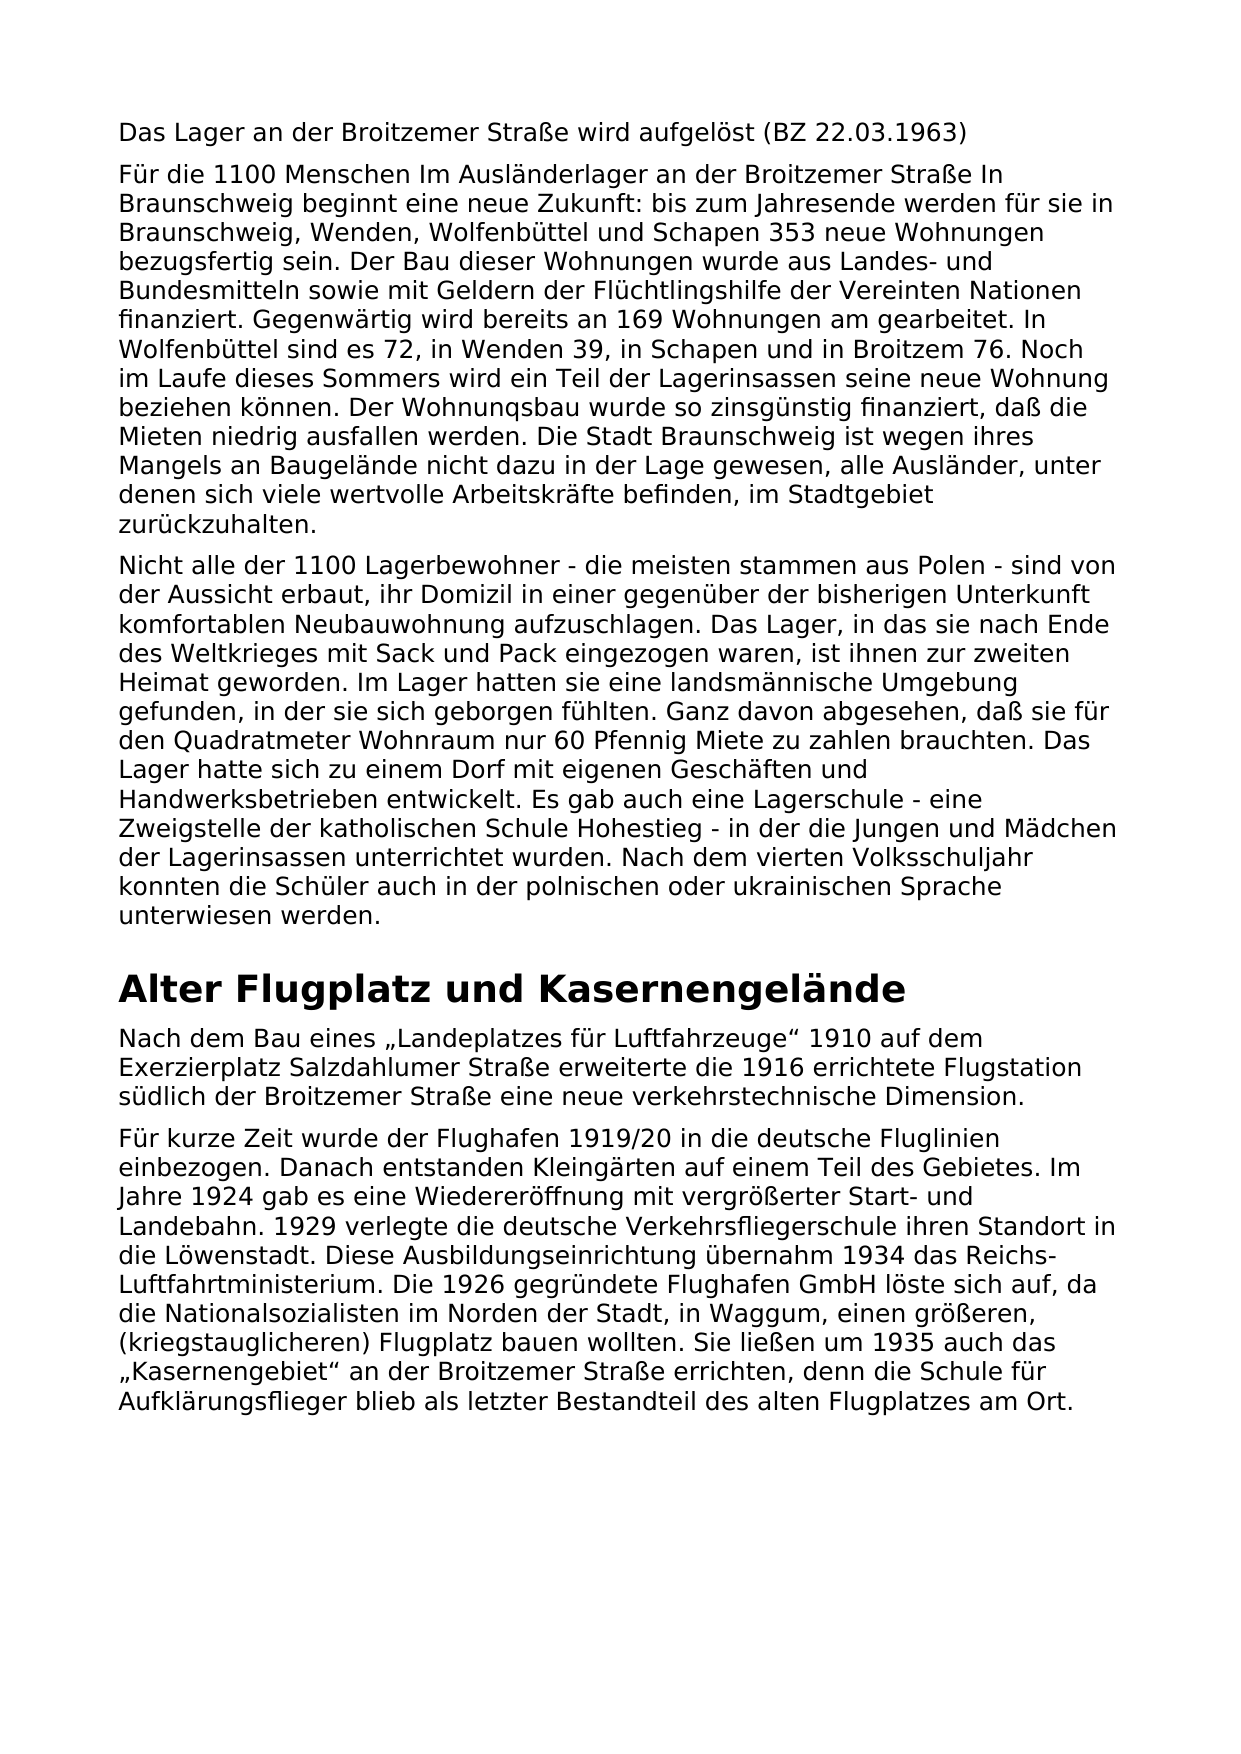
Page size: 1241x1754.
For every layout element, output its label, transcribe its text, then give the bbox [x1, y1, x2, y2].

text Für die 1100 Menschen Im Ausländerlager an der Broitzemer Straße In Braunschweig beginnt eine neue Zukunft: bis zum Jahresende werden für sie in Braunschweig, Wenden, Wolfenbüttel und Schapen 353 neue Wohnungen bezugsfertig sein. Der Bau dieser Wohnungen wurde aus Landes- und Bundesmitteln sowie mit Geldern der Flüchtlingshilfe der Vereinten Nationen finanziert. Gegenwärtig wird bereits an 169 Wohnungen am gearbeitet. In Wolfenbüttel sind es 72, in Wenden 39, in Schapen und in Broitzem 76. Noch im Laufe dieses Sommers wird ein Teil der Lagerinsassen seine neue Wohnung beziehen können. Der Wohnunqsbau wurde so zinsgünstig finanziert, daß die Mieten niedrig ausfallen werden. Die Stadt Braunschweig ist wegen ihres Mangels an Baugelände nicht dazu in der Lage gewesen, alle Ausländer, unter denen sich viele wertvolle Arbeitskräfte befinden, im Stadtgebiet zurückzuhalten. [118, 160, 1122, 539]
subtitle Alter Flugplatz und Kasernengelände [118, 968, 1122, 1012]
text Nach dem Bau eines „Landeplatzes für Luftfahrzeuge“ 1910 auf dem Exerzierplatz Salzdahlumer Straße erweiterte die 1916 errichtete Flugstation südlich der Broitzemer Straße eine neue verkehrstechnische Dimension. [118, 1024, 1122, 1112]
text Das Lager an der Broitzemer Straße wird aufgelöst (BZ 22.03.1963) [118, 118, 1122, 147]
text Nicht alle der 1100 Lagerbewohner - die meisten stammen aus Polen - sind von der Aussicht erbaut, ihr Domizil in einer gegenüber der bisherigen Unterkunft komfortablen Neubauwohnung aufzuschlagen. Das Lager, in das sie nach Ende des Weltkrieges mit Sack und Pack eingezogen waren, ist ihnen zur zweiten Heimat geworden. Im Lager hatten sie eine landsmännische Umgebung gefunden, in der sie sich geborgen fühlten. Ganz davon abgesehen, daß sie für den Quadratmeter Wohnraum nur 60 Pfennig Miete zu zahlen brauchten. Das Lager hatte sich zu einem Dorf mit eigenen Geschäften und Handwerksbetrieben entwickelt. Es gab auch eine Lagerschule - eine Zweigstelle der katholischen Schule Hohestieg - in der die Jungen und Mädchen der Lagerinsassen unterrichtet wurden. Nach dem vierten Volksschuljahr konnten die Schüler auch in der polnischen oder ukrainischen Sprache unterwiesen werden. [118, 551, 1122, 931]
text Für kurze Zeit wurde der Flughafen 1919/20 in die deutsche Fluglinien einbezogen. Danach entstanden Kleingärten auf einem Teil des Gebietes. Im Jahre 1924 gab es eine Wiedereröffnung mit vergrößerter Start- und Landebahn. 1929 verlegte die deutsche Verkehrsfliegerschule ihren Standort in die Löwenstadt. Diese Ausbildungseinrichtung übernahm 1934 das Reichs-Luftfahrtministerium. Die 1926 gegründete Flughafen GmbH löste sich auf, da die Nationalsozialisten im Norden der Stadt, in Waggum, einen größeren, (kriegstauglicheren) Flugplatz bauen wollten. Sie ließen um 1935 auch das „Kasernengebiet“ an der Broitzemer Straße errichten, denn die Schule für Aufklärungsflieger blieb als letzter Bestandteil des alten Flugplatzes am Ort. [118, 1124, 1122, 1416]
